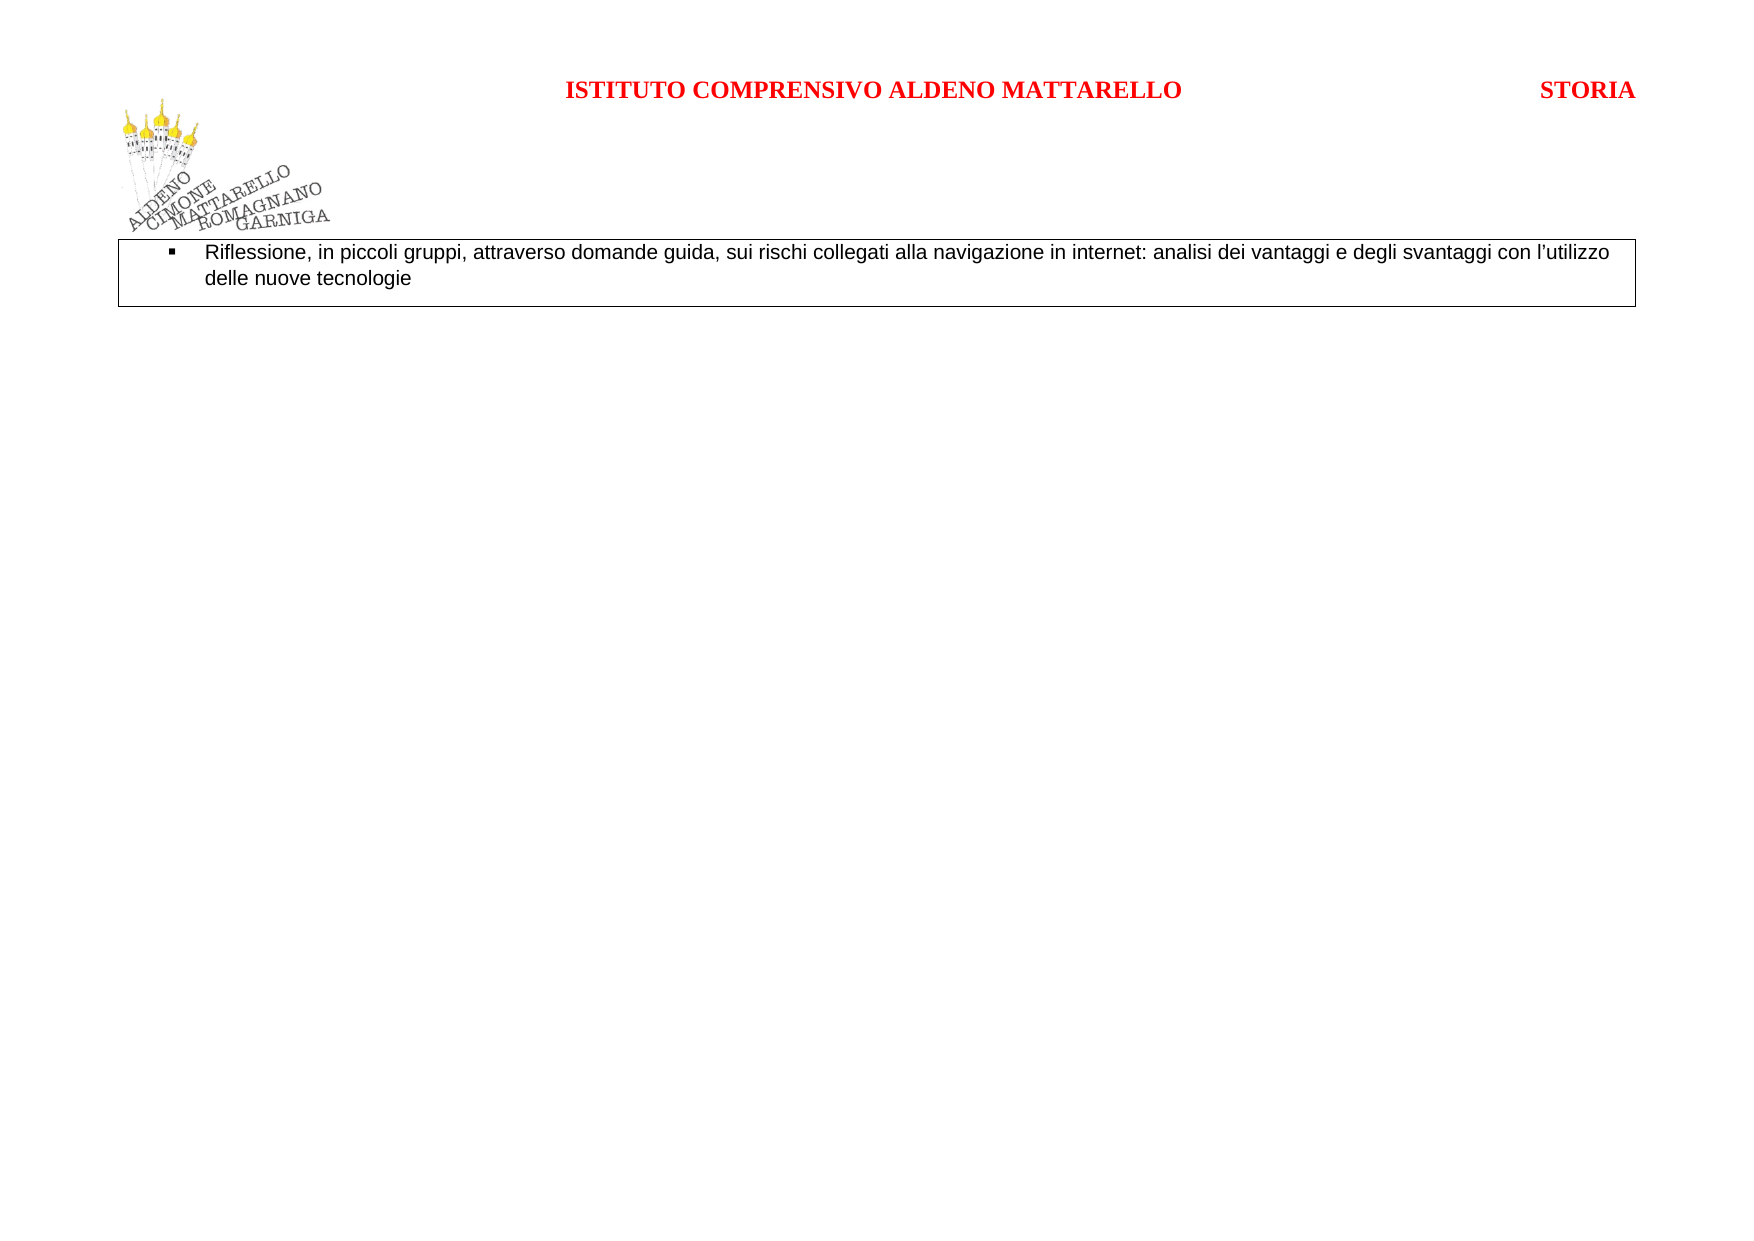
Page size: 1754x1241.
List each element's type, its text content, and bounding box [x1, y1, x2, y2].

table_cell CLASSE TERZA La storia delle generazioni per avviare all'utilizzo dei quadri di civiltà: il quadro di civiltà dell'oggi(La nostra civiltà occidentale) altre civiltà che nel mondo sono diverse dalla nostra. Prestiamo attenzione ai diversi Paesi di origine dei bambini e rileviamo somiglianze e differenze. il quadro di civiltà dei genitori il quadro di civiltà dei nonni il quadro di civiltà dei bisnonni Confronto tra i diversi quadri di civiltà per focalizzare caratteristiche diverse (civiltà agricola-pastorale..) Il sussidiario viene usato come punto di partenza o come verifica finale. Si parte dalla storia locale: il nostro territorio ci offre l’opportunità di scoprire come si viveva nel paleolitico, nel neolitico. Si può considerare anche la visita la sito “Loc di ROMAGNANO”utilizzando il percorso predisposto. L’insegnante fa la sua mediazione didattica scegliendo i testi da sottoporre ai b. e talvolta facendo delle trasposizioni, prende contatti con gli addetti ai siti archeologici, ai musei …..Il gruppo classe viene suddiviso in minigruppi: si studiano le fonti ricercando informazioni dirette e inferenziali. Si costruiscono mappe spazio-temporali e si tematizzano le informazioni, costruendo mappe concettuali. Si riportano le informazioni su un poster di civiltà arricchito da foto e disegni.Si confrontano i diversi quadri di Civiltà individuando differenze, analogie, contemporaneità, compresenze…. La preistoria potrebbe essere presentata attraverso due quadri: l’uno delle società di raccoglitori-cacciatori pescatori (Paleolitico), l’altro delle società agricolo-pastorali del Neolitico. CLASSE QUARTA 1^ ATTIVITÀ Parallelismo tra le prime leggi scritte: “Codice di Hammurabi” con il Regolamento di Istituto, che regola la vita all’interno della scuola e la Costituzione italiana, nello specifico l’articolo 3 Confronto tra una legge del passato “Occhio per occhio…” e le norme che regolano la vita scolastica Riflessione sulla Giornata della Memoria e le Leggi Razziali: lettura a tema in biblioteca e realizzazione dell’Albero della Memoria (le radici rappresentano il passato, il tronco il presente, la chioma il futuro, composta da tante foglie con le frasi dei bambini in risposta a tre domande: 1. Cos’è la diversità? 2. Che cosa vuol dire per voi Memoria; 3. Perché i popoli si dichiarano guerra? 2^ ATTIVITÀ Osservazione dell’evoluzione degli strumenti utilizzati per la scrittura: dalla tavoletta al tablet Riflessione, in piccoli gruppi, attraverso domande guida, sui rischi collegati alla navigazione in internet: analisi dei vantaggi e degli svantaggi con l’utilizzo delle nuove tecnologie [119, 240, 1635, 306]
picture [118, 98, 351, 239]
